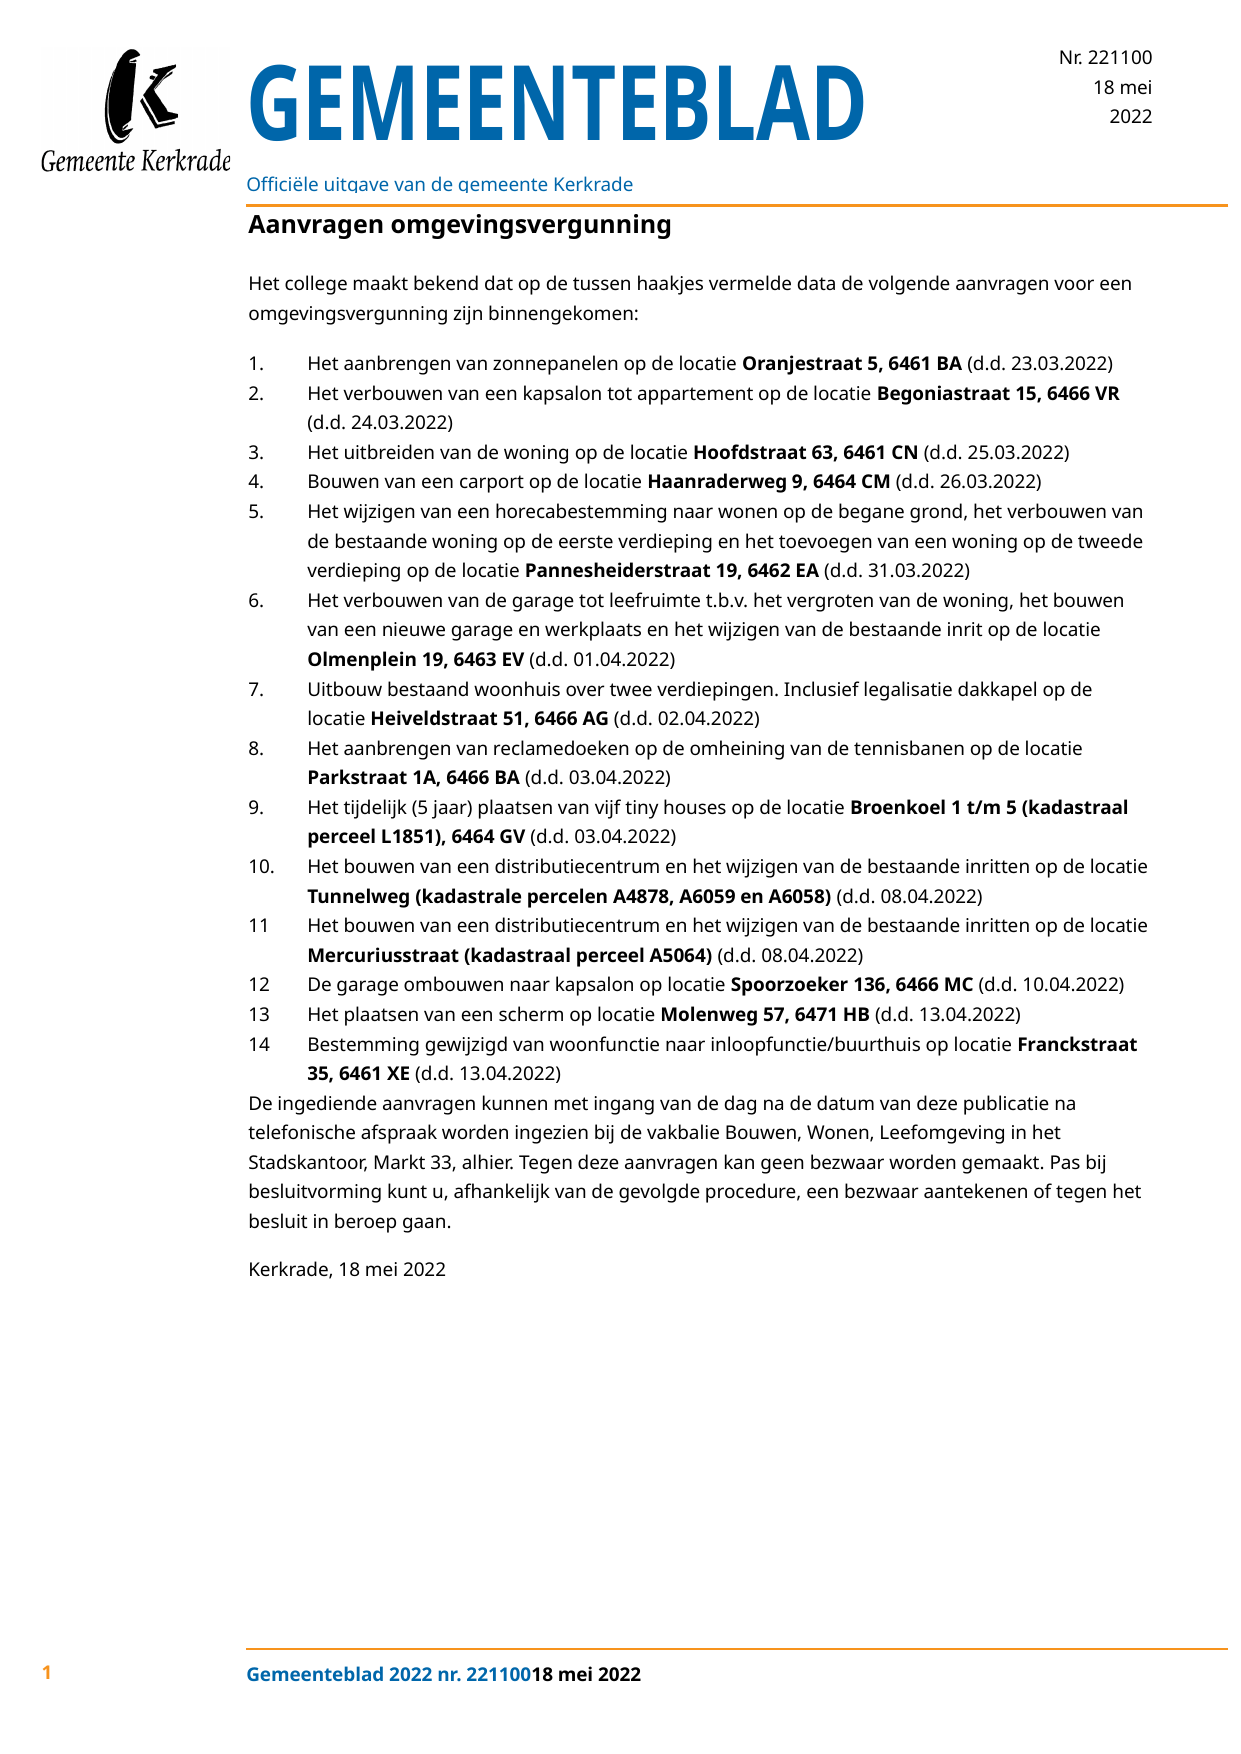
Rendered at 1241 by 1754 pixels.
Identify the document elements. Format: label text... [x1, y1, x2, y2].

list Het tijdelijk (5 jaar) plaatsen van vijf tiny houses op de locatie Broenkoel 1 t/m 5 (kadastraal perceel L1851), 6464 GV (d.d. 03.04.2022) [248, 794, 1152, 849]
picture [41, 47, 231, 172]
list Het aanbrengen van reclamedoeken op de omheining van de tennisbanen op de locatie Parkstraat 1A, 6466 BA (d.d. 03.04.2022) [248, 735, 1152, 790]
list Het uitbreiden van de woning op de locatie Hoofdstraat 63, 6461 CN (d.d. 25.03.2022) [248, 439, 1152, 465]
text Het college maakt bekend dat op de tussen haakjes vermelde data de volgende aanvragen voor een omgevingsvergunning zijn binnengekomen: [248, 270, 1152, 326]
list Het verbouwen van de garage tot leefruimte t.b.v. het vergroten van de woning, het bouwen van een nieuwe garage en werkplaats en het wijzigen van de bestaande inrit op de locatie Olmenplein 19, 6463 EV (d.d. 01.04.2022) [248, 587, 1152, 672]
list Bouwen van een carport op de locatie Haanraderweg 9, 6464 CM (d.d. 26.03.2022) [248, 469, 1152, 494]
list Het bouwen van een distributiecentrum en het wijzigen van de bestaande inritten op de locatie Tunnelweg (kadastrale percelen A4878, A6059 en A6058) (d.d. 08.04.2022) [248, 853, 1152, 908]
list Het aanbrengen van zonnepanelen op de locatie Oranjestraat 5, 6461 BA (d.d. 23.03.2022) [248, 350, 1152, 376]
list Het bouwen van een distributiecentrum en het wijzigen van de bestaande inritten op de locatie Mercuriusstraat (kadastraal perceel A5064) (d.d. 08.04.2022) [248, 912, 1152, 968]
text De ingediende aanvragen kunnen met ingang van de dag na de datum van deze publicatie na telefonische afspraak worden ingezien bij de vakbalie Bouwen, Wonen, Leefomgeving in het Stadskantoor, Markt 33, alhier. Tegen deze aanvragen kan geen bezwaar worden gemaakt. Pas bij besluitvorming kunt u, afhankelijk van de gevolgde procedure, een bezwaar aantekenen of tegen het besluit in beroep gaan. [248, 1090, 1152, 1234]
list Het verbouwen van een kapsalon tot appartement op de locatie Begoniastraat 15, 6466 VR (d.d. 24.03.2022) [248, 380, 1152, 435]
list De garage ombouwen naar kapsalon op locatie Spoorzoeker 136, 6466 MC (d.d. 10.04.2022) [248, 972, 1152, 997]
list Uitbouw bestaand woonhuis over twee verdiepingen. Inclusief legalisatie dakkapel op de locatie Heiveldstraat 51, 6466 AG (d.d. 02.04.2022) [248, 676, 1152, 731]
list Het plaatsen van een scherm op locatie Molenweg 57, 6471 HB (d.d. 13.04.2022) [248, 1001, 1152, 1027]
list Bestemming gewijzigd van woonfunctie naar inloopfunctie/buurthuis op locatie Franckstraat 35, 6461 XE (d.d. 13.04.2022) [248, 1031, 1152, 1086]
list Het wijzigen van een horecabestemming naar wonen op de begane grond, het verbouwen van de bestaande woning op de eerste verdieping en het toevoegen van een woning op de tweede verdieping op de locatie Pannesheiderstraat 19, 6462 EA (d.d. 31.03.2022) [248, 498, 1152, 583]
text Kerkrade, 18 mei 2022 [248, 1256, 1152, 1282]
text Aanvragen omgevingsvergunning [248, 207, 1152, 241]
